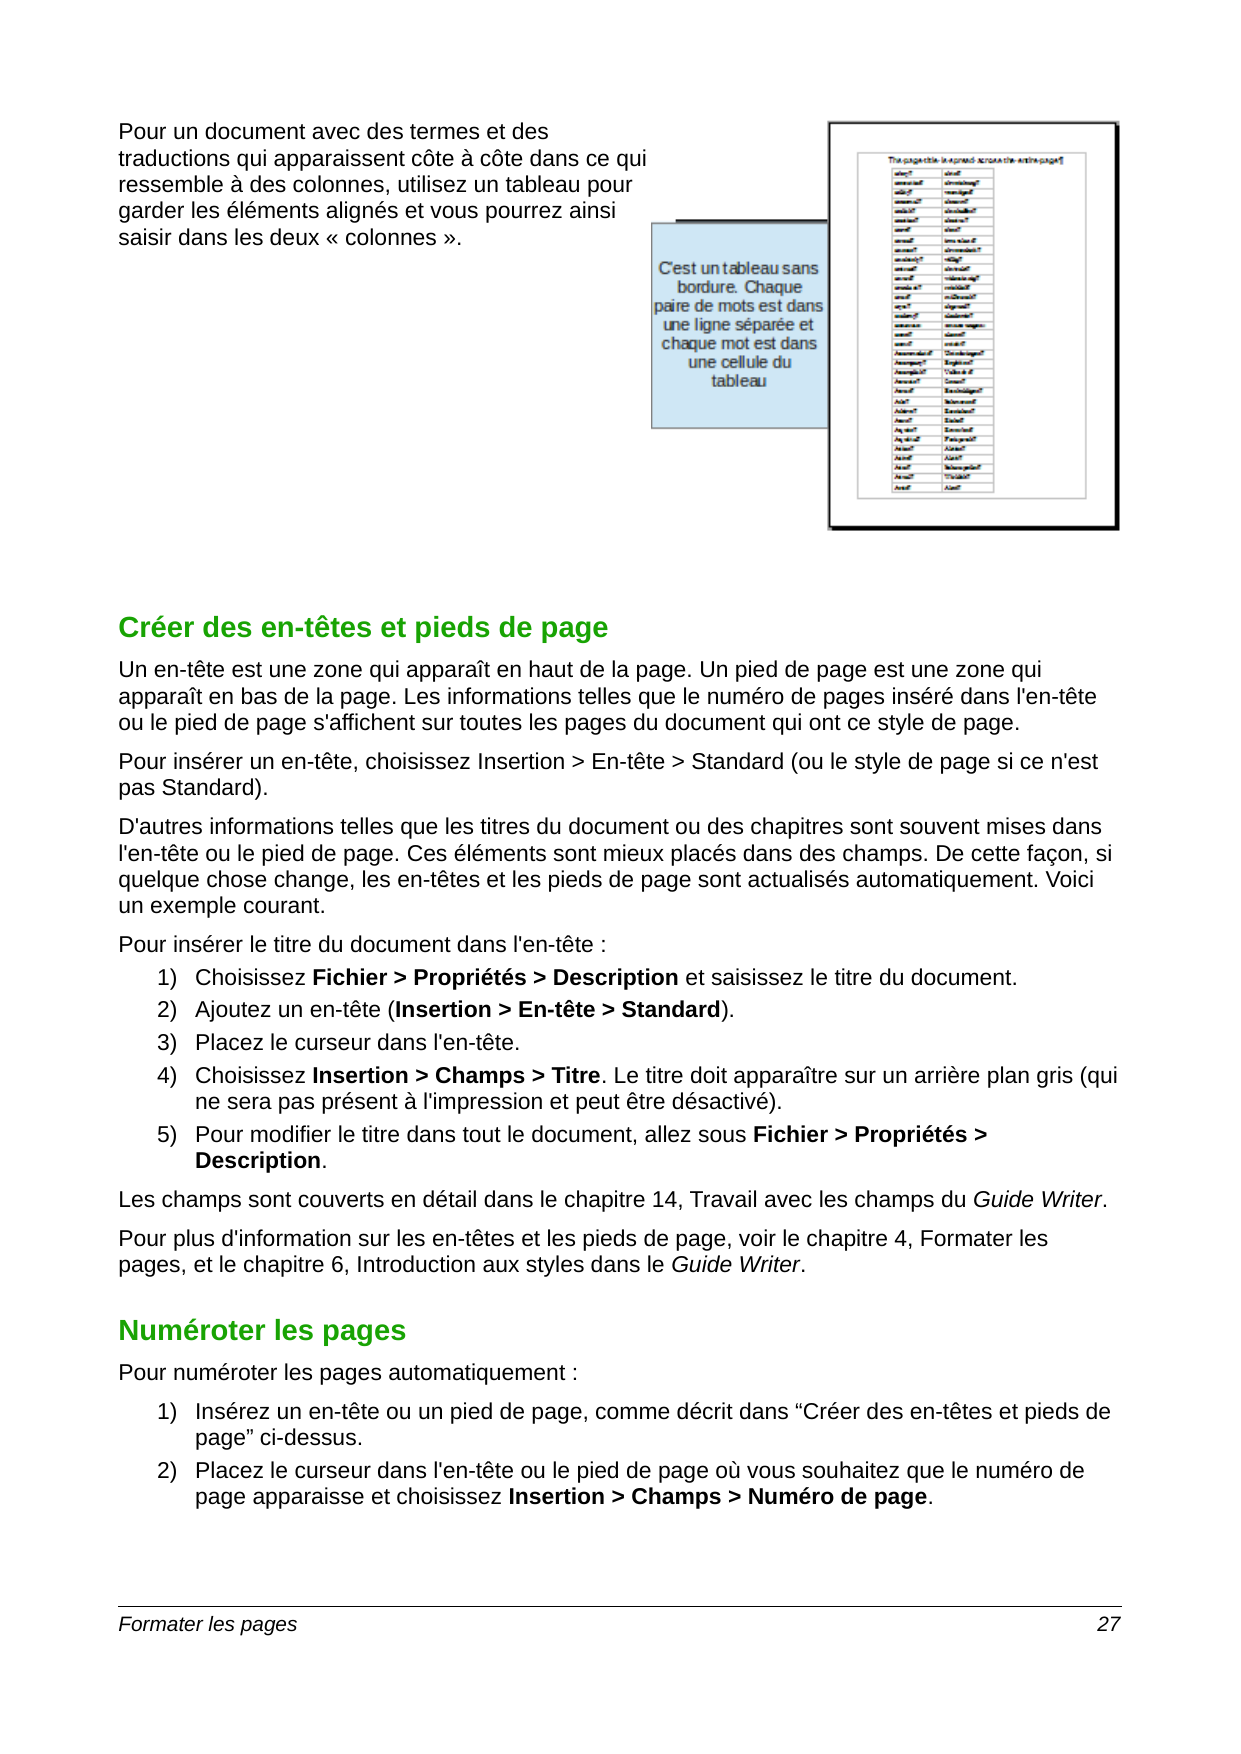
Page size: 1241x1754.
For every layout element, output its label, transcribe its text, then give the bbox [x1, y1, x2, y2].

text Pour numéroter les pages automatiquement : [118, 1359, 1122, 1385]
list Placez le curseur dans l'en-tête ou le pied de page où vous souhaitez que le numéro de page apparaisse et choisissez Insertion > Champs > Numéro de page. [177, 1457, 1122, 1509]
table_cell Pour un document avec des termes et des traductions qui apparaissent côte à côte dans ce qui ressemble à des colonnes, utilisez un tableau pour garder les éléments alignés et vous pourrez ainsi saisir dans les deux « colonnes ». [118, 118, 651, 587]
text Les champs sont couverts en détail dans le chapitre 14, Travail avec les champs du Guide Writer. [118, 1186, 1122, 1212]
text Pour plus d'information sur les en-têtes et les pieds de page, voir le chapitre 4, Formater les pages, et le chapitre 6, Introduction aux styles dans le Guide Writer. [118, 1225, 1122, 1277]
subtitle Créer des en-têtes et pieds de page [118, 610, 1122, 644]
text Un en-tête est une zone qui apparaît en haut de la page. Un pied de page est une zone qui apparaît en bas de la page. Les informations telles que le numéro de pages inséré dans l'en-tête ou le pied de page s'affichent sur toutes les pages du document qui ont ce style de page. [118, 656, 1122, 735]
list Choisissez Fichier > Propriétés > Description et saisissez le titre du document. [177, 964, 1122, 990]
text D'autres informations telles que les titres du document ou des chapitres sont souvent mises dans l'en-tête ou le pied de page. Ces éléments sont mieux placés dans des champs. De cette façon, si quelque chose change, les en-têtes et les pieds de page sont actualisés automatiquement. Voici un exemple courant. [118, 813, 1122, 918]
picture [651, 118, 1126, 534]
list Choisissez Insertion > Champs > Titre. Le titre doit apparaître sur un arrière plan gris (qui ne sera pas présent à l'impression et peut être désactivé). [177, 1062, 1122, 1114]
table_cell [651, 534, 1126, 587]
list Pour modifier le titre dans tout le document, allez sous Fichier > Propriétés > Description. [177, 1121, 1122, 1173]
list Placez le curseur dans l'en-tête. [177, 1029, 1122, 1055]
text Pour insérer un en-tête, choisissez Insertion > En-tête > Standard (ou le style de page si ce n'est pas Standard). [118, 748, 1122, 801]
list Ajoutez un en-tête (Insertion > En-tête > Standard). [177, 996, 1122, 1023]
subtitle Numéroter les pages [118, 1313, 1122, 1346]
list Pour insérer le titre du document dans l'en-tête : [118, 931, 1122, 957]
list Insérez un en-tête ou un pied de page, comme décrit dans “Créer des en-têtes et pieds de page” ci-dessus. [177, 1398, 1122, 1450]
